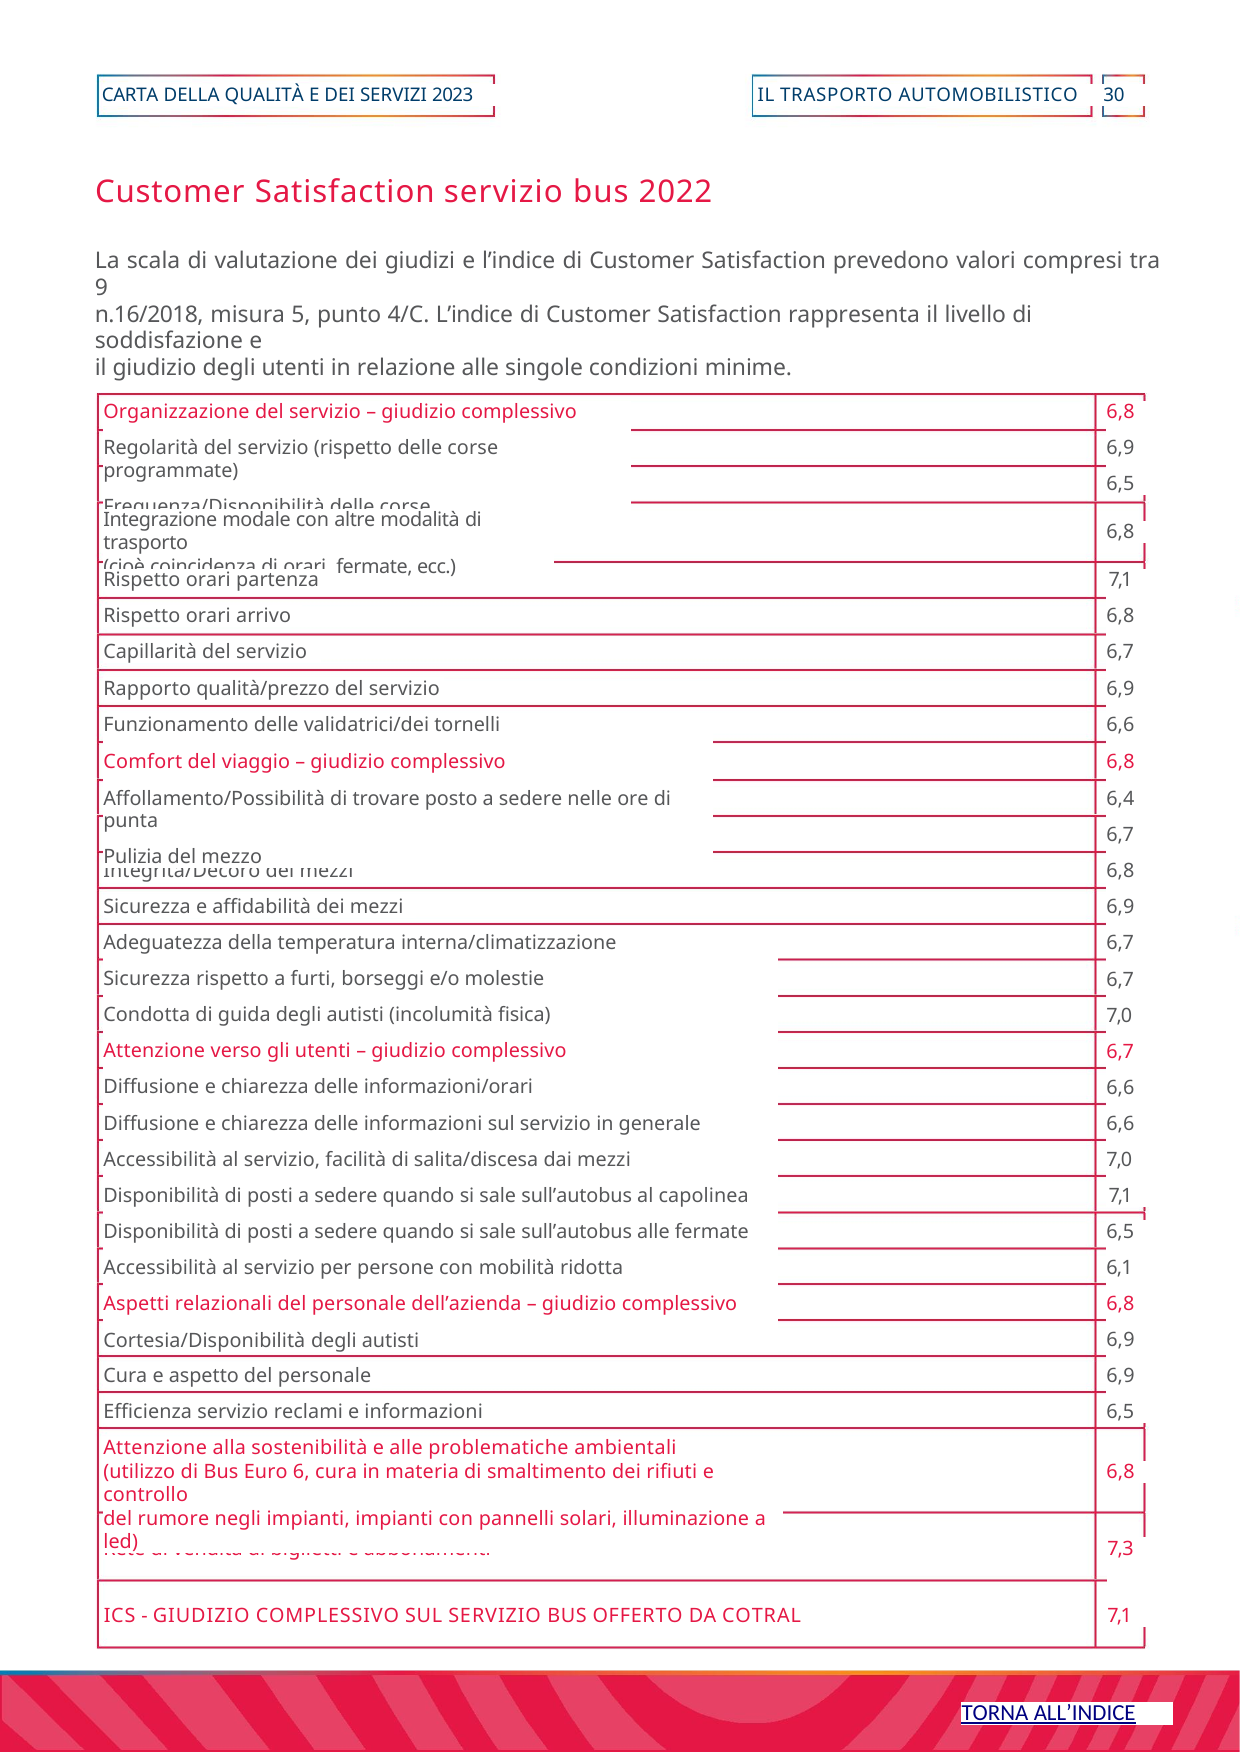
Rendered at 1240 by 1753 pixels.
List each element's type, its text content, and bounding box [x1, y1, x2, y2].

text 6,8 [1106, 1461, 1159, 1483]
text Rispetto orari arrivo [103, 605, 302, 627]
text Cortesia/Disponibilità degli autisti [103, 1329, 778, 1352]
text 6,1 [1106, 1256, 1159, 1279]
text TORNA ALL’INDICE [961, 1702, 1173, 1725]
text Comfort del viaggio – giudizio complessivo [103, 750, 713, 773]
text Aﬀollamento/Possibilità di trovare posto a sedere nelle ore di punta [103, 787, 713, 832]
text 6,5 [1106, 1220, 1159, 1243]
text 6,7 [1106, 968, 1159, 991]
text 9 [94, 275, 132, 301]
text Adeguatezza della temperatura interna/climatizzazione [103, 931, 778, 954]
text 6,6 [1106, 713, 1159, 736]
text 7,1 [1107, 1605, 1160, 1627]
text La scala di valutazione dei giudizi e l’indice di Customer Satisfaction prevedono valori compresi tra 1 e [94, 248, 1171, 299]
text 6,6 [1106, 1076, 1159, 1099]
text Diﬀusione e chiarezza delle informazioni sul servizio in generale [103, 1112, 778, 1135]
text Funzionamento delle validatrici/dei tornelli [103, 713, 713, 736]
text 6,5 [1106, 473, 1159, 495]
text 7,1 [1108, 1185, 1159, 1207]
text Attenzione verso gli utenti – giudizio complessivo [103, 1040, 778, 1062]
text 7,0 [1106, 1149, 1159, 1171]
text 6,9 [1106, 437, 1159, 459]
text Rete di vendita di biglietti e abbonamenti [297, 1553, 517, 1559]
text Pulizia del mezzo [103, 846, 713, 868]
text Disponibilità di posti a sedere quando si sale sull’autobus al capolinea [103, 1184, 778, 1207]
text Rete di vendita di biglietti e abbonamenti [103, 1553, 297, 1559]
text 6,8 [1106, 605, 1159, 627]
text Integrazione modale con altre modalità di trasporto [103, 509, 554, 554]
text 7,0 [1106, 1004, 1159, 1027]
text Cura e aspetto del personale [103, 1365, 382, 1387]
text 6,7 [1106, 641, 1159, 663]
text Capillarità del servizio [103, 641, 321, 663]
text 6,9 [1106, 1329, 1159, 1351]
text 6,8 [1106, 521, 1159, 543]
text 6,9 [1106, 677, 1159, 700]
text Eﬃcienza servizio reclami e informazioni [103, 1401, 486, 1423]
text 6,6 [1106, 1113, 1159, 1135]
text Condotta di guida degli autisti (incolumità ﬁsica) [103, 1004, 778, 1026]
text 6,8 [1106, 750, 1159, 773]
text Accessibilità al servizio per persone con mobilità ridotta [103, 1257, 778, 1279]
text 6,5 [1106, 1401, 1159, 1423]
text Disponibilità di posti a sedere quando si sale sull’autobus alle fermate [103, 1221, 778, 1243]
text 7,3 [1107, 1537, 1160, 1559]
text (utilizzo di Bus Euro 6, cura in materia di smaltimento dei riﬁuti e controllo [103, 1461, 783, 1506]
text Organizzazione del servizio – giudizio complessivo [103, 401, 631, 423]
text 6,4 [1106, 787, 1159, 810]
text Attenzione alla sostenibilità e alle problematiche ambientali [103, 1437, 783, 1459]
text 6,7 [1106, 823, 1159, 846]
text Integrità/Decoro dei mezzi [103, 868, 149, 882]
text Customer Satisfaction servizio bus 2022 [95, 174, 752, 209]
text Sicurezza rispetto a furti, borseggi e/o molestie [103, 968, 778, 990]
text Diﬀusione e chiarezza delle informazioni/orari [103, 1076, 778, 1098]
text Frequenza/Disponibilità delle corse [103, 495, 631, 518]
text 6,7 [1106, 932, 1159, 954]
text 6,8 [1106, 1292, 1159, 1315]
text Integrità/Decoro dei mezzi [148, 868, 360, 882]
text 6,8 [1106, 859, 1159, 882]
text (cioè coincidenza di orari, fermate, ecc.) [103, 555, 554, 578]
text Aspetti relazionali del personale dell’azienda – giudizio complessivo [103, 1293, 778, 1315]
text IL TRASPORTO AUTOMOBILISTICO 30 [757, 84, 1159, 106]
text 6,7 [1106, 1040, 1159, 1063]
text Rapporto qualità/prezzo del servizio [103, 677, 444, 699]
text 6,9 [1106, 1365, 1159, 1387]
text Accessibilità al servizio, facilità di salita/discesa dai mezzi [103, 1148, 778, 1171]
text 6,9 [1106, 896, 1159, 918]
text Regolarità del servizio (rispetto delle corse programmate) [103, 437, 631, 482]
text Sicurezza e aﬃdabilità dei mezzi [103, 895, 416, 918]
text il giudizio degli utenti in relazione alle singole condizioni minime. [94, 355, 1171, 381]
text 7,1 [1108, 569, 1159, 591]
text del rumore negli impianti, impianti con pannelli solari, illuminazione a led) [103, 1508, 783, 1553]
text ICS - GIUDIZIO COMPLESSIVO SUL SERVIZIO BUS OFFERTO DA COTRAL [103, 1605, 870, 1627]
text 6,8 [1106, 401, 1159, 423]
text Rispetto orari partenza [103, 569, 330, 591]
text CARTA DELLA QUALITÀ E DEI SERVIZI 2023 [102, 84, 512, 106]
text n.16/2018, misura 5, punto 4/C. L’indice di Customer Satisfaction rappresenta il livello di soddisfazione e [94, 302, 1171, 353]
